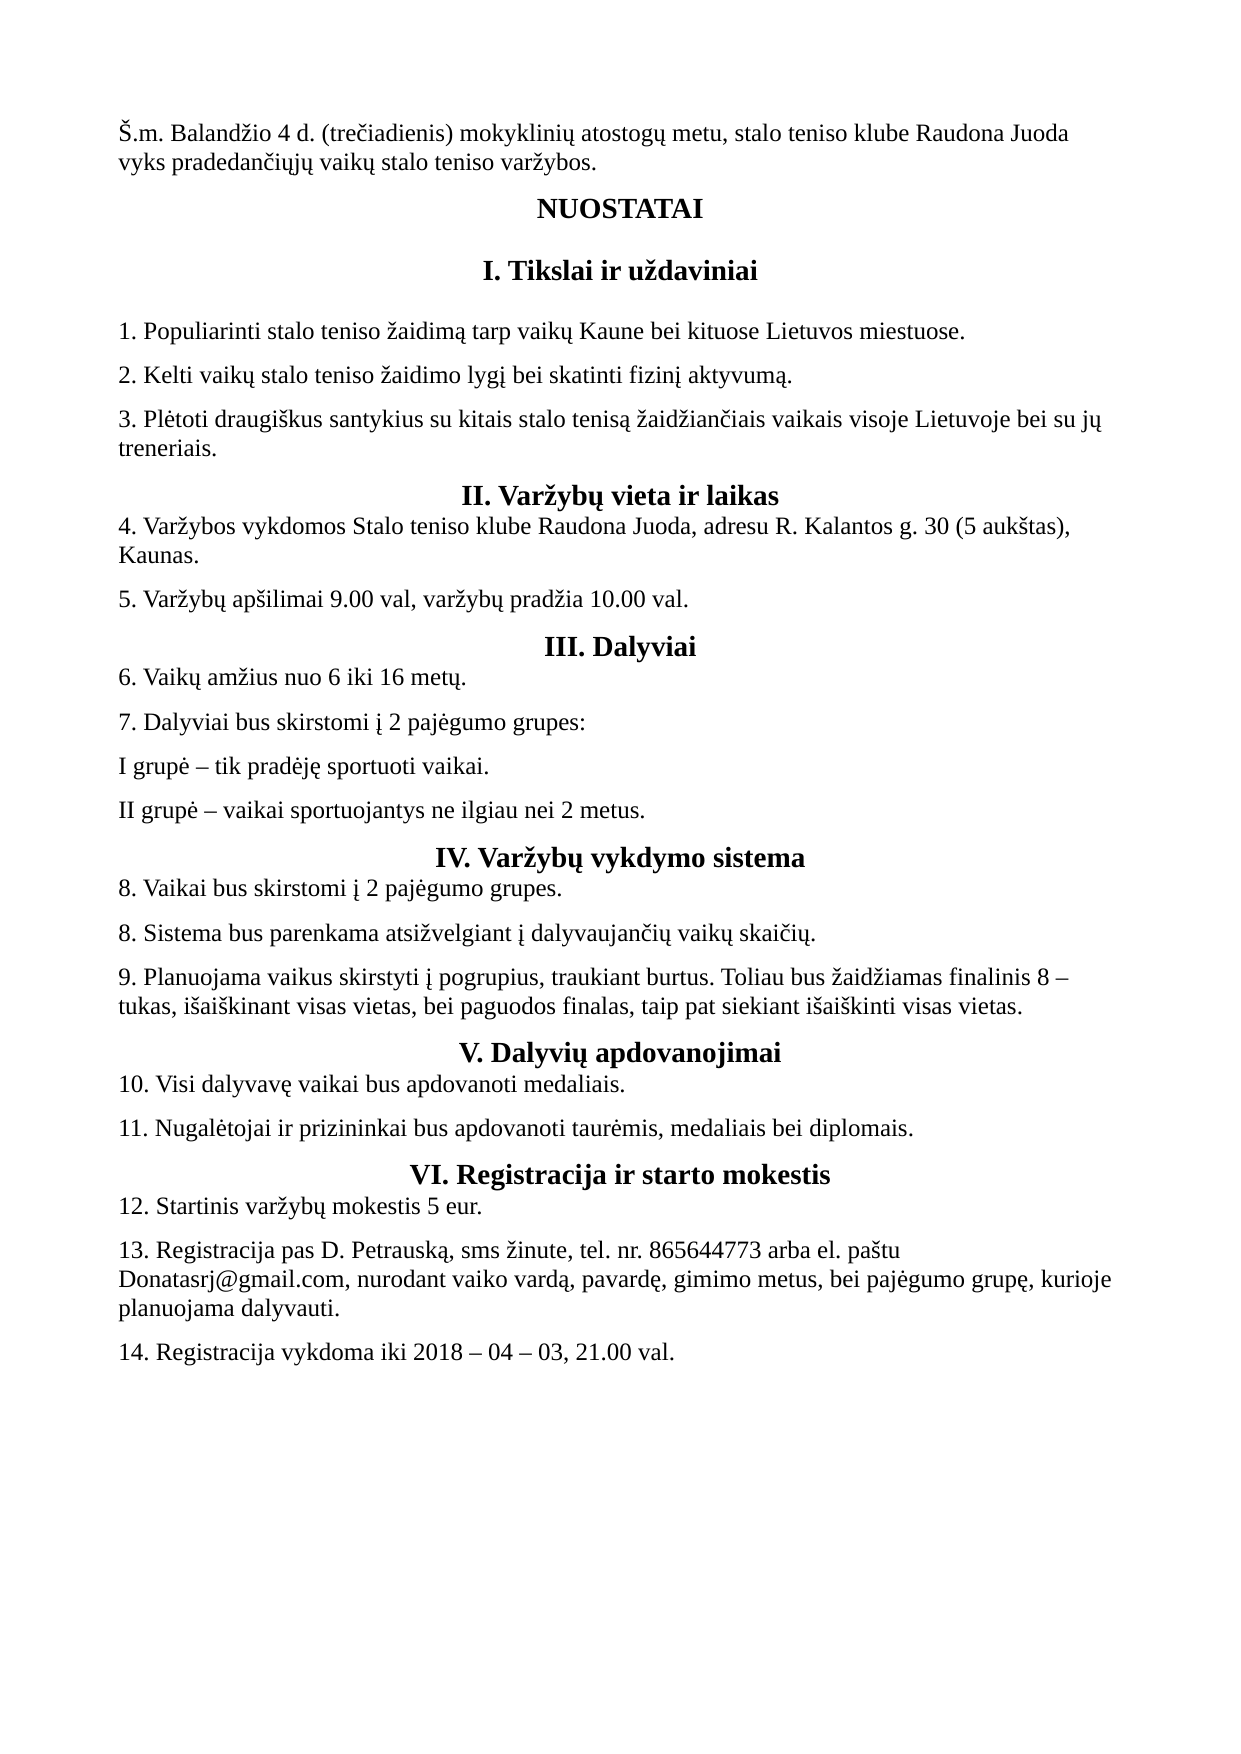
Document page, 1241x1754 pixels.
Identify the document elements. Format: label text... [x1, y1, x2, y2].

text 1. Populiarinti stalo teniso žaidimą tarp vaikų Kaune bei kituose Lietuvos miestuose. [118, 316, 1122, 344]
text 8. Sistema bus parenkama atsižvelgiant į dalyvaujančių vaikų skaičių. [118, 918, 1122, 946]
text 3. Plėtoti draugiškus santykius su kitais stalo tenisą žaidžiančiais vaikais visoje Lietuvoje bei su jų treneriais. [118, 404, 1122, 462]
text 10. Visi dalyvavę vaikai bus apdovanoti medaliais. [118, 1069, 1122, 1097]
text II grupė – vaikai sportuojantys ne ilgiau nei 2 metus. [118, 795, 1122, 824]
text 11. Nugalėtojai ir prizininkai bus apdovanoti taurėmis, medaliais bei diplomais. [118, 1113, 1122, 1142]
text 2. Kelti vaikų stalo teniso žaidimo lygį bei skatinti fizinį aktyvumą. [118, 360, 1122, 389]
text 9. Planuojama vaikus skirstyti į pogrupius, traukiant burtus. Toliau bus žaidžiamas finalinis 8 – tukas, išaiškinant visas vietas, bei paguodos finalas, taip pat siekiant išaiškinti visas vietas. [118, 962, 1122, 1019]
text VI. Registracija ir starto mokestis [118, 1157, 1122, 1191]
text NUOSTATAI [118, 191, 1122, 225]
text 13. Registracija pas D. Petrauską, sms žinute, tel. nr. 865644773 arba el. paštu Donatasrj@gmail.com, nurodant vaiko vardą, pavardę, gimimo metus, bei pajėgumo grupę, kurioje planuojama dalyvauti. [118, 1235, 1122, 1322]
text I grupė – tik pradėję sportuoti vaikai. [118, 751, 1122, 780]
text IV. Varžybų vykdymo sistema [118, 840, 1122, 873]
text I. Tikslai ir uždaviniai [118, 253, 1122, 287]
text II. Varžybų vieta ir laikas [118, 478, 1122, 511]
text 7. Dalyviai bus skirstomi į 2 pajėgumo grupes: [118, 707, 1122, 735]
text 14. Registracija vykdoma iki 2018 – 04 – 03, 21.00 val. [118, 1337, 1122, 1366]
text 5. Varžybų apšilimai 9.00 val, varžybų pradžia 10.00 val. [118, 584, 1122, 613]
text III. Dalyviai [118, 629, 1122, 662]
text Š.m. Balandžio 4 d. (trečiadienis) mokyklinių atostogų metu, stalo teniso klube Raudona Juoda vyks pradedančiųjų vaikų stalo teniso varžybos. [118, 118, 1122, 176]
text 8. Vaikai bus skirstomi į 2 pajėgumo grupes. [118, 873, 1122, 902]
text V. Dalyvių apdovanojimai [118, 1035, 1122, 1069]
text 6. Vaikų amžius nuo 6 iki 16 metų. [118, 662, 1122, 691]
text 4. Varžybos vykdomos Stalo teniso klube Raudona Juoda, adresu R. Kalantos g. 30 (5 aukštas), Kaunas. [118, 511, 1122, 569]
text 12. Startinis varžybų mokestis 5 eur. [118, 1191, 1122, 1220]
